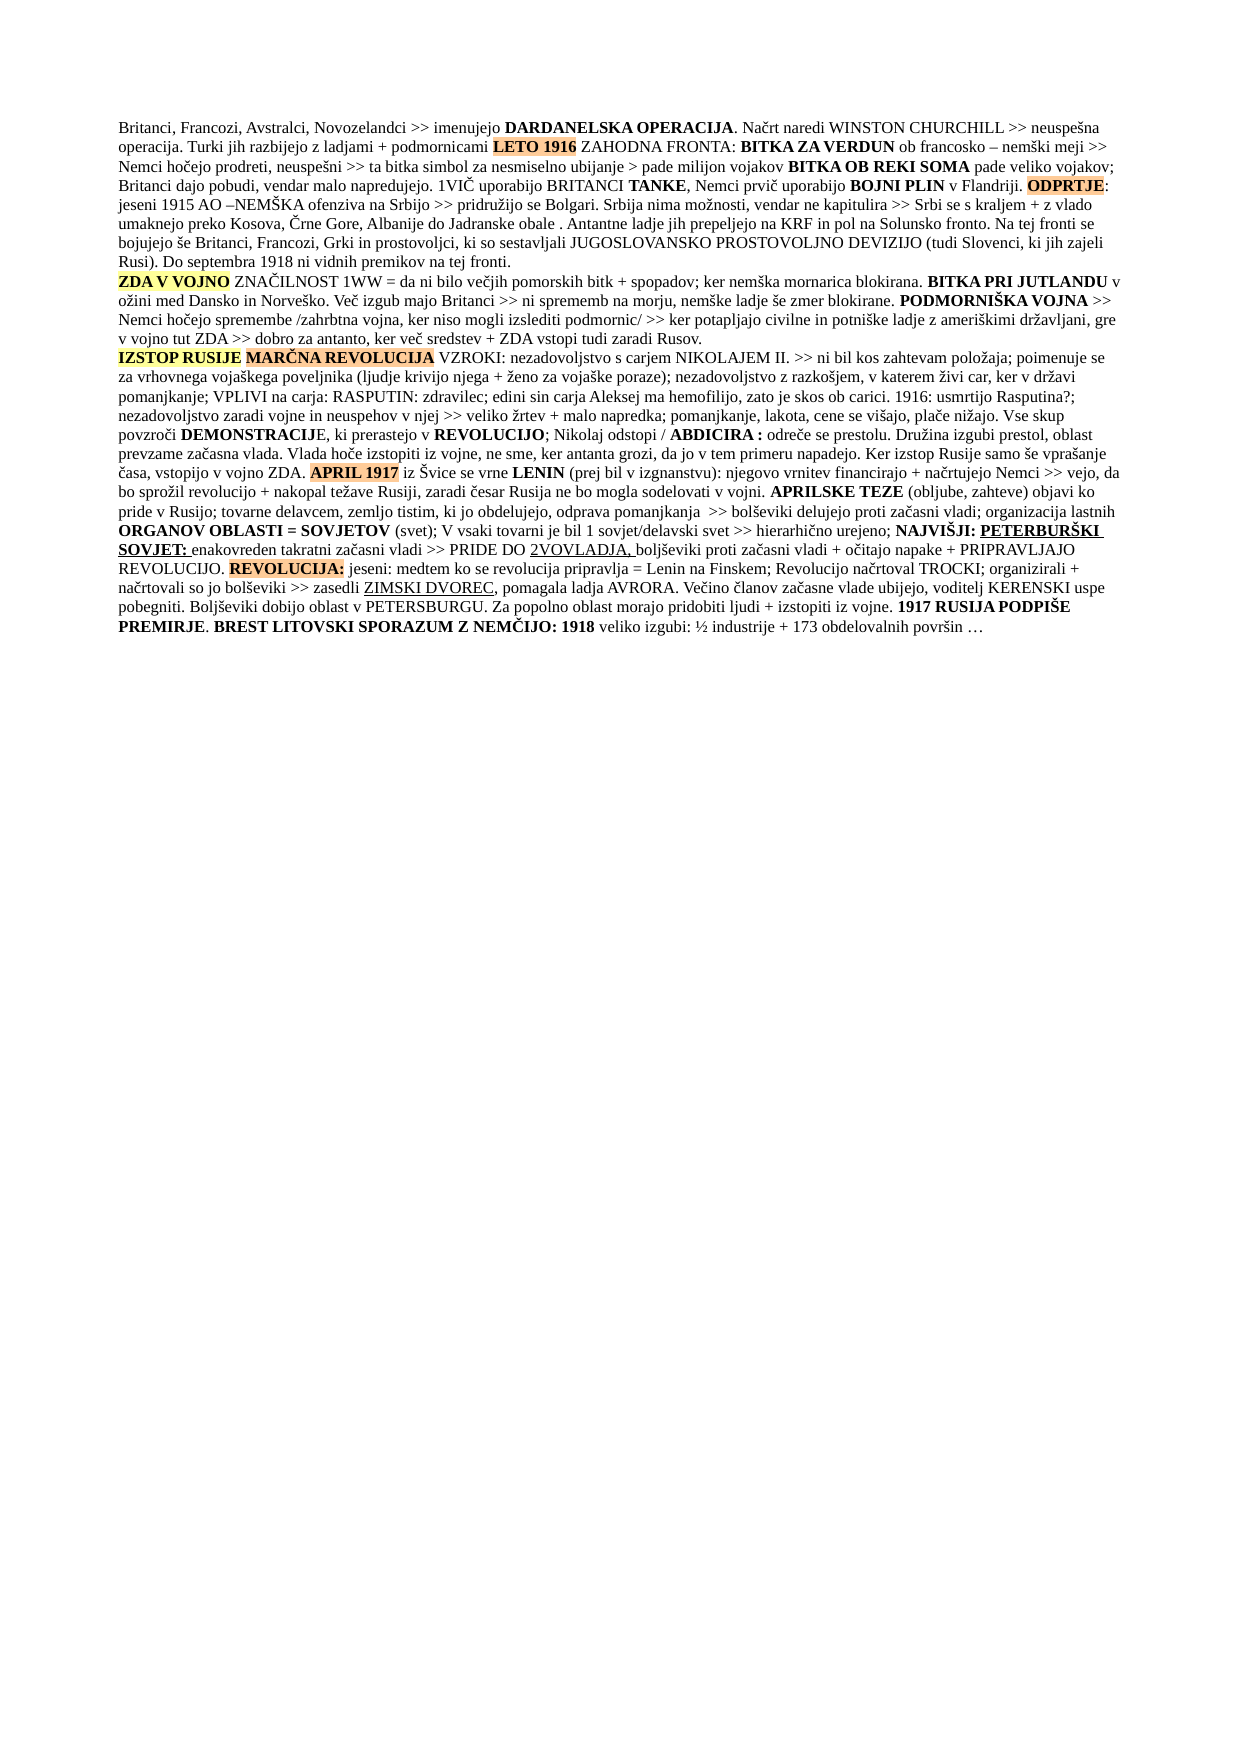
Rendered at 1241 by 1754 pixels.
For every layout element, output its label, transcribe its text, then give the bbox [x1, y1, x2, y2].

text ZDA V VOJNO ZNAČILNOST 1WW = da ni bilo večjih pomorskih bitk + spopadov; ker nemška mornarica blokirana. BITKA PRI JUTLANDU v ožini med Dansko in Norveško. Več izgub majo Britanci >> ni sprememb na morju, nemške ladje še zmer blokirane. PODMORNIŠKA VOJNA >> Nemci hočejo spremembe /zahrbtna vojna, ker niso mogli izslediti podmornic/ >> ker potapljajo civilne in potniške ladje z ameriškimi državljani, gre v vojno tut ZDA >> dobro za antanto, ker več sredstev + ZDA vstopi tudi zaradi Rusov. [118, 271, 1122, 348]
text Britanci, Francozi, Avstralci, Novozelandci >> imenujejo DARDANELSKA OPERACIJA. Načrt naredi WINSTON CHURCHILL >> neuspešna operacija. Turki jih razbijejo z ladjami + podmornicami LETO 1916 ZAHODNA FRONTA: BITKA ZA VERDUN ob francosko – nemški meji >> Nemci hočejo prodreti, neuspešni >> ta bitka simbol za nesmiselno ubijanje > pade milijon vojakov BITKA OB REKI SOMA pade veliko vojakov; Britanci dajo pobudi, vendar malo napredujejo. 1VIČ uporabijo BRITANCI TANKE, Nemci prvič uporabijo BOJNI PLIN v Flandriji. ODPRTJE: jeseni 1915 AO –NEMŠKA ofenziva na Srbijo >> pridružijo se Bolgari. Srbija nima možnosti, vendar ne kapitulira >> Srbi se s kraljem + z vlado umaknejo preko Kosova, Črne Gore, Albanije do Jadranske obale . Antantne ladje jih prepeljejo na KRF in pol na Solunsko fronto. Na tej fronti se bojujejo še Britanci, Francozi, Grki in prostovoljci, ki so sestavljali JUGOSLOVANSKO PROSTOVOLJNO DEVIZIJO (tudi Slovenci, ki jih zajeli Rusi). Do septembra 1918 ni vidnih premikov na tej fronti. [118, 118, 1122, 271]
text IZSTOP RUSIJE MARČNA REVOLUCIJA VZROKI: nezadovoljstvo s carjem NIKOLAJEM II. >> ni bil kos zahtevam položaja; poimenuje se za vrhovnega vojaškega poveljnika (ljudje krivijo njega + ženo za vojaške poraze); nezadovoljstvo z razkošjem, v katerem živi car, ker v državi pomanjkanje; VPLIVI na carja: RASPUTIN: zdravilec; edini sin carja Aleksej ma hemofilijo, zato je skos ob carici. 1916: usmrtijo Rasputina?; nezadovoljstvo zaradi vojne in neuspehov v njej >> veliko žrtev + malo napredka; pomanjkanje, lakota, cene se višajo, plače nižajo. Vse skup povzroči DEMONSTRACIJE, ki prerastejo v REVOLUCIJO; Nikolaj odstopi / ABDICIRA : odreče se prestolu. Družina izgubi prestol, oblast prevzame začasna vlada. Vlada hoče izstopiti iz vojne, ne sme, ker antanta grozi, da jo v tem primeru napadejo. Ker izstop Rusije samo še vprašanje časa, vstopijo v vojno ZDA. APRIL 1917 iz Švice se vrne LENIN (prej bil v izgnanstvu): njegovo vrnitev financirajo + načrtujejo Nemci >> vejo, da bo sprožil revolucijo + nakopal težave Rusiji, zaradi česar Rusija ne bo mogla sodelovati v vojni. APRILSKE TEZE (obljube, zahteve) objavi ko pride v Rusijo; tovarne delavcem, zemljo tistim, ki jo obdelujejo, odprava pomanjkanja >> bolševiki delujejo proti začasni vladi; organizacija lastnih ORGANOV OBLASTI = SOVJETOV (svet); V vsaki tovarni je bil 1 sovjet/delavski svet >> hierarhično urejeno; NAJVIŠJI: PETERBURŠKI SOVJET: enakovreden takratni začasni vladi >> PRIDE DO 2VOVLADJA, boljševiki proti začasni vladi + očitajo napake + PRIPRAVLJAJO REVOLUCIJO. REVOLUCIJA: jeseni: medtem ko se revolucija pripravlja = Lenin na Finskem; Revolucijo načrtoval TROCKI; organizirali + načrtovali so jo bolševiki >> zasedli ZIMSKI DVOREC, pomagala ladja AVRORA. Večino članov začasne vlade ubijejo, voditelj KERENSKI uspe pobegniti. Boljševiki dobijo oblast v PETERSBURGU. Za popolno oblast morajo pridobiti ljudi + izstopiti iz vojne. 1917 RUSIJA PODPIŠE PREMIRJE. BREST LITOVSKI SPORAZUM Z NEMČIJO: 1918 veliko izgubi: ½ industrije + 173 obdelovalnih površin … [118, 348, 1122, 636]
